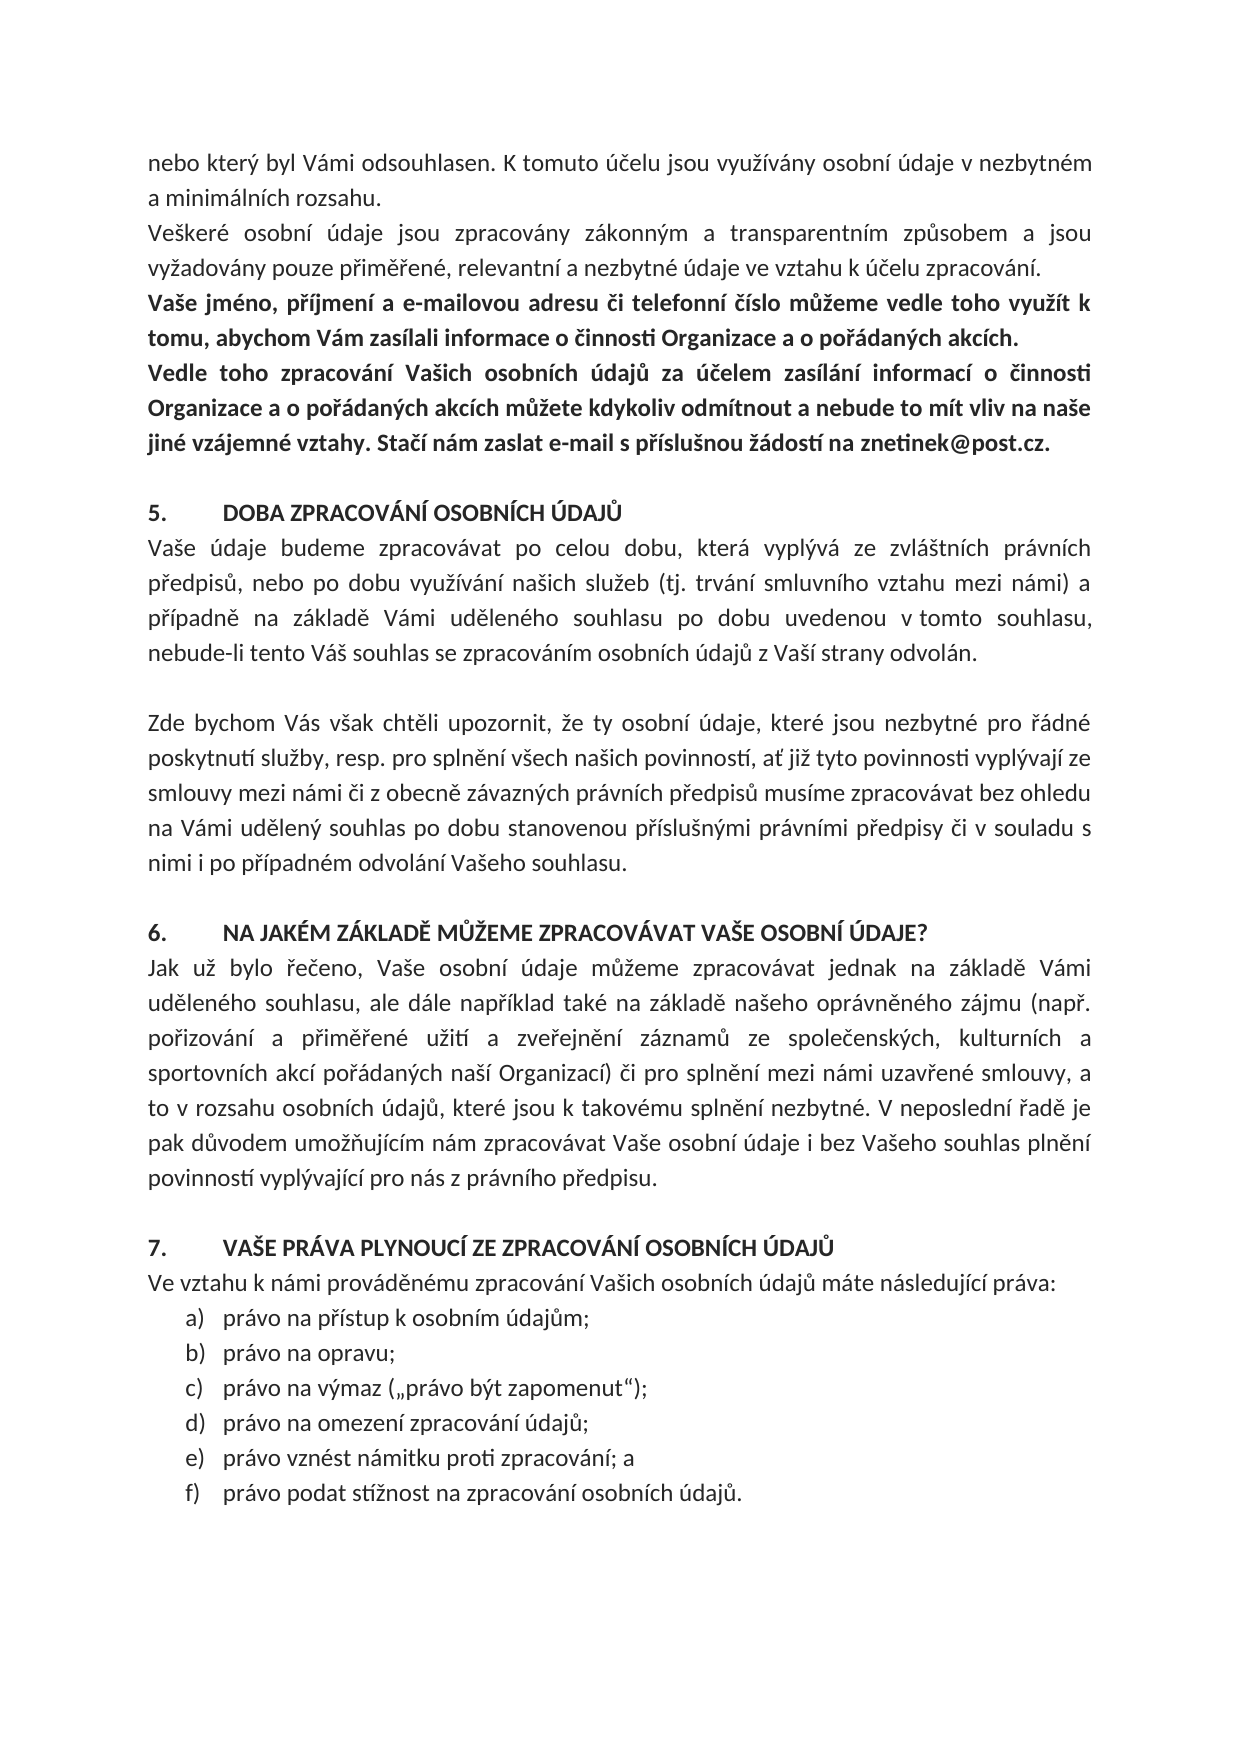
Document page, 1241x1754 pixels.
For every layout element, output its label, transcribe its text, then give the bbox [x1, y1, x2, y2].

list právo na výmaz („právo být zapomenut“); [185, 1373, 1093, 1403]
text Zde bychom Vás však chtěli upozornit, že ty osobní údaje, které jsou nezbytné pro řádné poskytnutí služby, resp. pro splnění všech našich povinností, ať již tyto povinnosti vyplývají ze smlouvy mezi námi či z obecně závazných právních předpisů musíme zpracovávat bez ohledu na Vámi udělený souhlas po dobu stanovenou příslušnými právními předpisy či v souladu s nimi i po případném odvolání Vašeho souhlasu. [148, 708, 1093, 878]
list právo vznést námitku proti zpracování; a [185, 1443, 1093, 1473]
list právo podat stížnost na zpracování osobních údajů. [185, 1478, 1093, 1508]
list právo na přístup k osobním údajům; [185, 1303, 1093, 1333]
list právo na omezení zpracování údajů; [185, 1408, 1093, 1438]
text Vaše jméno, příjmení a e-mailovou adresu či telefonní číslo můžeme vedle toho využít k tomu, abychom Vám zasílali informace o činnosti Organizace a o pořádaných akcích. [148, 288, 1093, 353]
list DOBA ZPRACOVÁNÍ OSOBNÍCH ÚDAJŮ [148, 498, 1093, 528]
list VAŠE PRÁVA PLYNOUCÍ ZE ZPRACOVÁNÍ OSOBNÍCH ÚDAJŮ [148, 1233, 1093, 1263]
text Vaše údaje budeme zpracovávat po celou dobu, která vyplývá ze zvláštních právních předpisů, nebo po dobu využívání našich služeb (tj. trvání smluvního vztahu mezi námi) a případně na základě Vámi uděleného souhlasu po dobu uvedenou v tomto souhlasu, nebude-li tento Váš souhlas se zpracováním osobních údajů z Vaší strany odvolán. [148, 533, 1093, 668]
list NA JAKÉM ZÁKLADĚ MŮŽEME ZPRACOVÁVAT VAŠE OSOBNÍ ÚDAJE? [148, 918, 1093, 948]
text nebo který byl Vámi odsouhlasen. K tomuto účelu jsou využívány osobní údaje v nezbytném a minimálních rozsahu. [148, 148, 1093, 213]
text Ve vztahu k námi prováděnému zpracování Vašich osobních údajů máte následující práva: [148, 1268, 1093, 1298]
list právo na opravu; [185, 1338, 1093, 1368]
text Veškeré osobní údaje jsou zpracovány zákonným a transparentním způsobem a jsou vyžadovány pouze přiměřené, relevantní a nezbytné údaje ve vztahu k účelu zpracování. [148, 218, 1093, 283]
text Jak už bylo řečeno, Vaše osobní údaje můžeme zpracovávat jednak na základě Vámi uděleného souhlasu, ale dále například také na základě našeho oprávněného zájmu (např. pořizování a přiměřené užití a zveřejnění záznamů ze společenských, kulturních a sportovních akcí pořádaných naší Organizací) či pro splnění mezi námi uzavřené smlouvy, a to v rozsahu osobních údajů, které jsou k takovému splnění nezbytné. V neposlední řadě je pak důvodem umožňujícím nám zpracovávat Vaše osobní údaje i bez Vašeho souhlas plnění povinností vyplývající pro nás z právního předpisu. [148, 953, 1093, 1193]
text Vedle toho zpracování Vašich osobních údajů za účelem zasílání informací o činnosti Organizace a o pořádaných akcích můžete kdykoliv odmítnout a nebude to mít vliv na naše jiné vzájemné vztahy. Stačí nám zaslat e-mail s příslušnou žádostí na znetinek@post.cz. [148, 358, 1093, 458]
